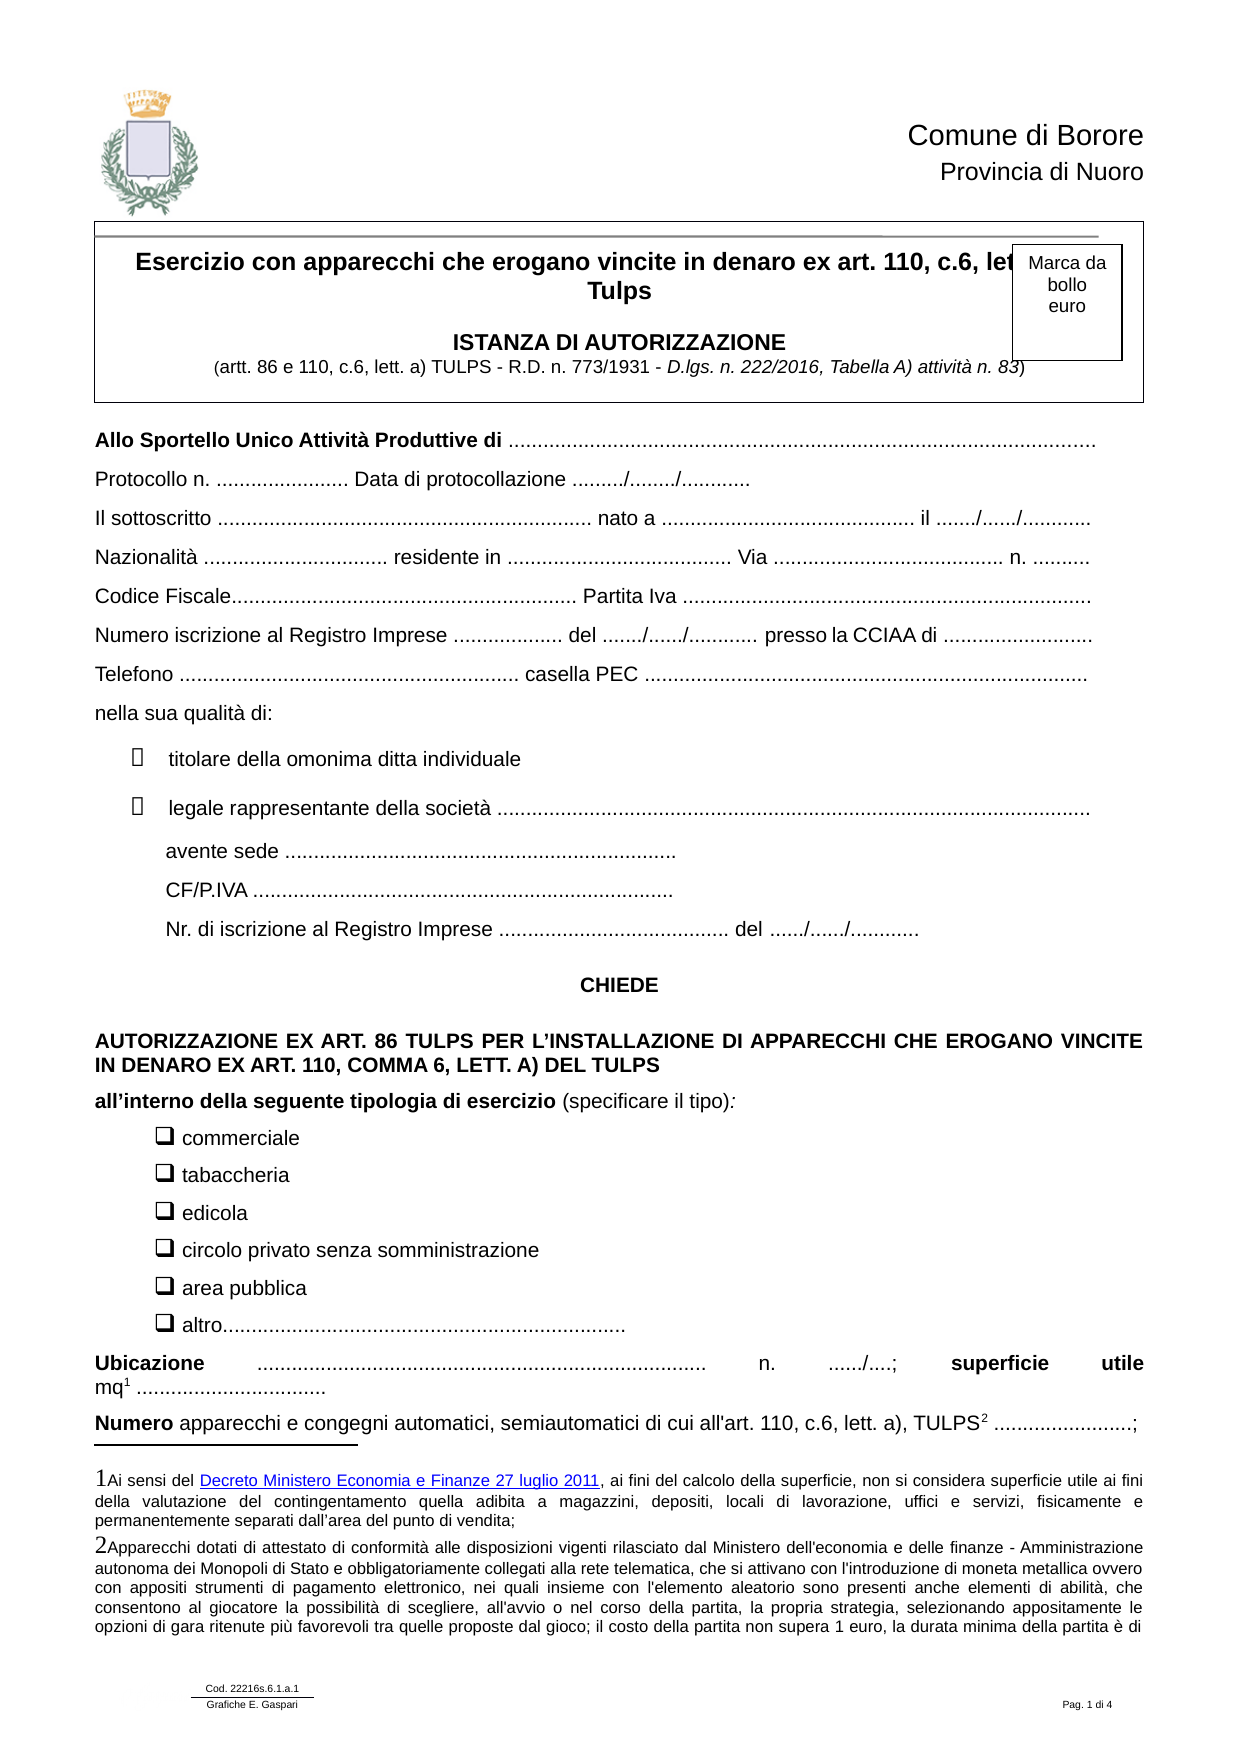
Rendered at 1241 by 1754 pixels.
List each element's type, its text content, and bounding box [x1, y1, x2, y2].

text  altro...................................................................... [153, 1313, 1144, 1338]
picture [98, 87, 200, 219]
text Ubicazione .............................................................................. n. ....../....; superficie utile mq ................................. [94, 1351, 1144, 1399]
text  area pubblica [153, 1276, 1144, 1301]
text AUTORIZZAZIONE EX ART. 86 TULPS PER L’INSTALLAZIONE DI APPARECCHI CHE EROGANO VINCITE IN DENARO EX ART. 110, COMMA 6, LETT. A) DEL TULPS [94, 1029, 1144, 1077]
text Nazionalità ................................ residente in ....................................... Via ........................................ n. .......... [94, 545, 1144, 569]
text Allo Sportello Unico Attività Produttive di [94, 428, 1144, 452]
text Telefono ........................................................... casella PEC ............................................................................. [94, 661, 1144, 685]
text  circolo privato senza somministrazione [153, 1238, 1144, 1263]
text  titolare della omonima ditta individuale [130, 739, 1144, 773]
text Protocollo n. ....................... Data di protocollazione ........./......../............ [94, 467, 1144, 491]
text Il sottoscritto ................................................................. nato a ............................................ il ......./....../............ [94, 506, 1144, 530]
text Provincia di Nuoro [200, 157, 1144, 185]
text CHIEDE [94, 973, 1144, 997]
text avente sede .................................................................... [165, 839, 1144, 863]
table_header Esercizio con apparecchi che erogano vincite in denaro ex art. 110, c.6, lett. a) del Tulps ISTANZA DI AUTORIZZAZIONE (artt. 86 e 110, c.6, lett. a) TULPS - R.D. n. 773/1931 - D.lgs. n. 222/2016, Tabella A) attività n. 83) [95, 222, 1143, 402]
text Ai sensi del Decreto Ministero Economia e Finanze 27 luglio 2011, ai fini del calcolo della superficie, non si considera superficie utile ai fini della valutazione del contingentamento quella adibita a magazzini, depositi, locali di lavorazione, uffici e servizi, fisicamente e permanentemente separati dall’area del punto di vendita; [94, 1463, 1144, 1530]
text Comune di Borore [200, 118, 1144, 152]
text Codice Fiscale............................................................ Partita Iva ....................................................................... [94, 584, 1144, 608]
text all’interno della seguente tipologia di esercizio (specificare il tipo): [94, 1089, 1144, 1113]
text  tabaccheria [153, 1163, 1144, 1188]
text  commerciale [153, 1126, 1144, 1151]
text  legale rappresentante della società ....................................................................................................... [130, 789, 1144, 823]
text Nr. di iscrizione al Registro Imprese ........................................ del ....../....../............ [165, 917, 1144, 941]
text CF/P.IVA ......................................................................... [165, 878, 1144, 902]
text Apparecchi dotati di attestato di conformità alle disposizioni vigenti rilasciato dal Ministero dell'economia e delle finanze - Amministrazione autonoma dei Monopoli di Stato e obbligatoriamente collegati alla rete telematica, che si attivano con l'introduzione di moneta metallica ovvero con appositi strumenti di pagamento elettronico, nei quali insieme con l'elemento aleatorio sono presenti anche elementi di abilità, che consentono al giocatore la possibilità di scegliere, all'avvio o nel corso della partita, la propria strategia, selezionando appositamente le opzioni di gara ritenute più favorevoli tra quelle proposte dal gioco; il costo della partita non supera 1 euro, la durata minima della partita è di [94, 1530, 1144, 1636]
text nella sua qualità di: [94, 700, 1144, 724]
text Numero apparecchi e congegni automatici, semiautomatici di cui all'art. 110, c.6, lett. a), TULPS ........................; [94, 1411, 1144, 1435]
text Numero iscrizione al Registro Imprese ................... del ......./....../............ presso la CCIAA di .......................... [94, 623, 1144, 647]
text  edicola [153, 1201, 1144, 1226]
